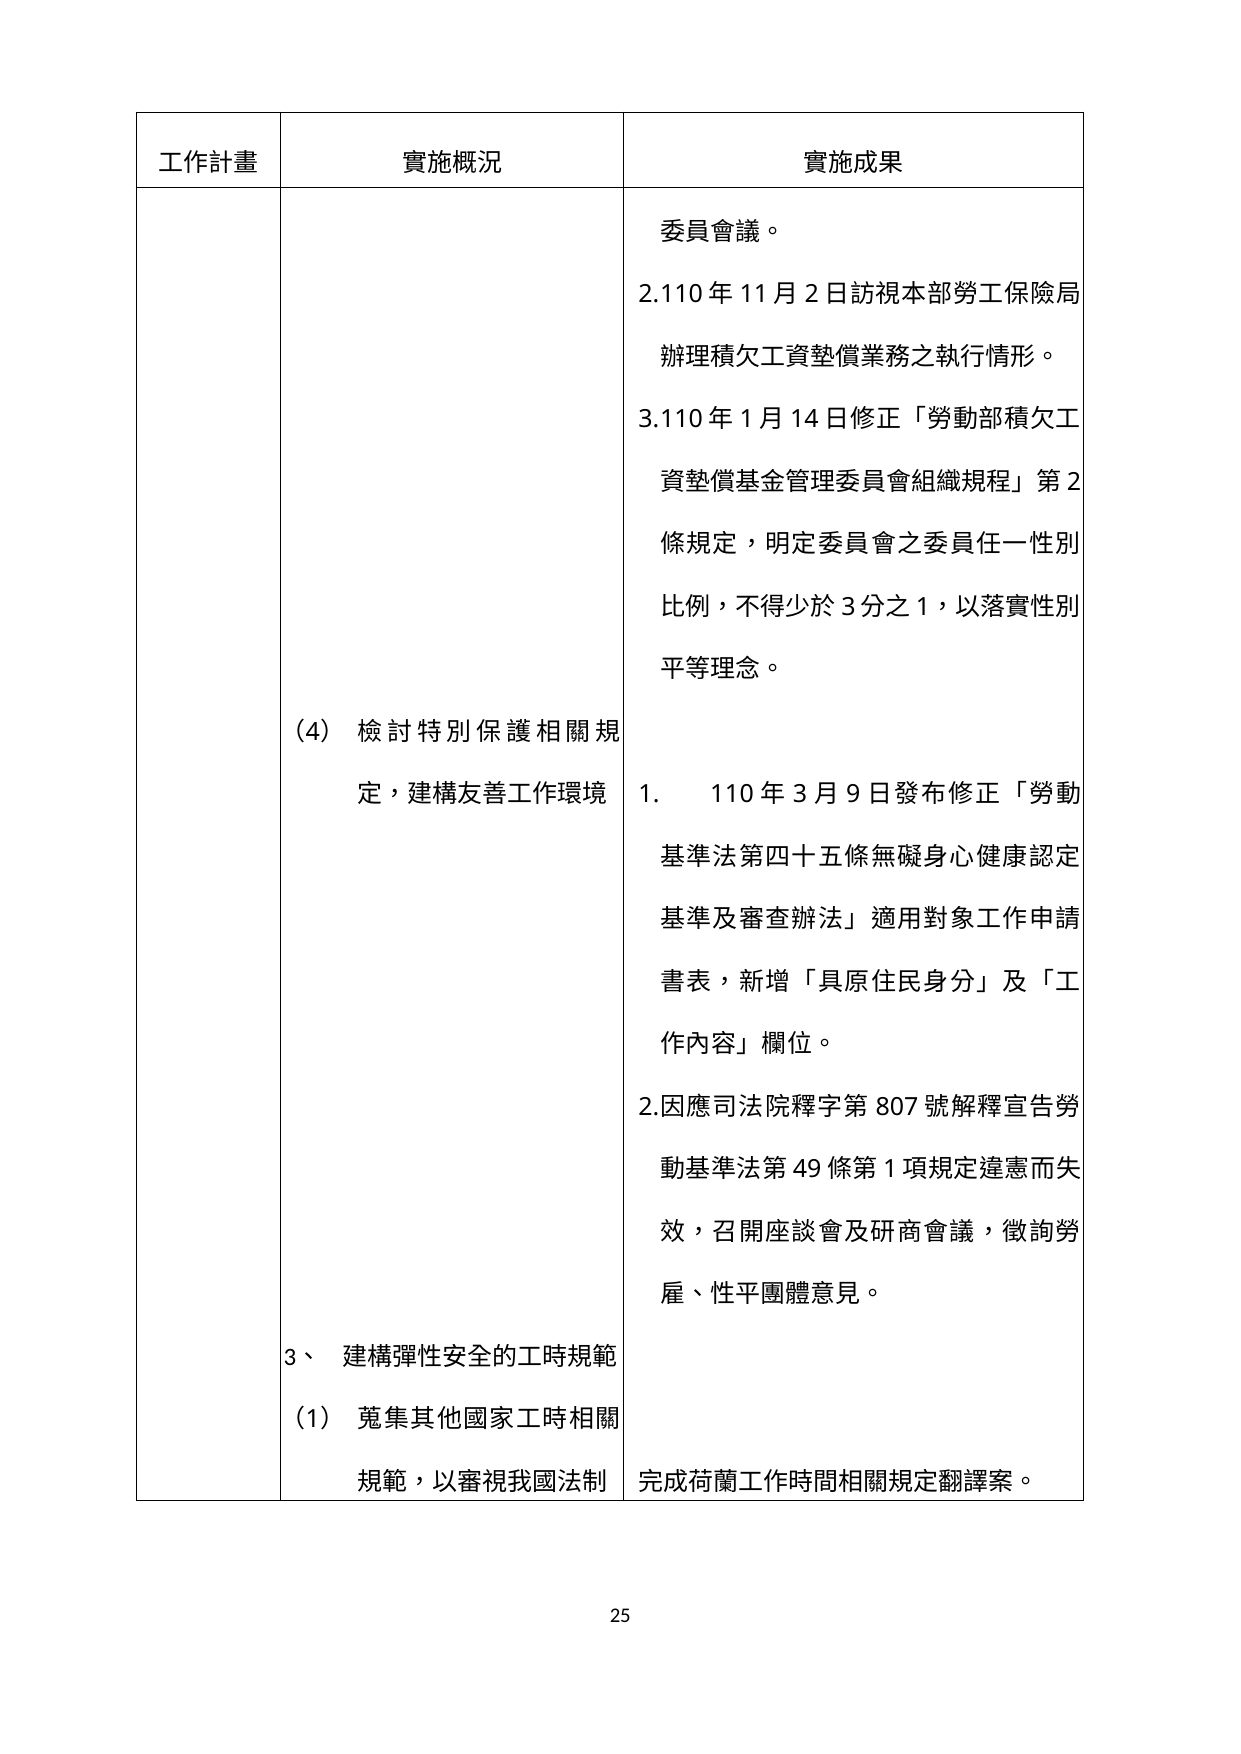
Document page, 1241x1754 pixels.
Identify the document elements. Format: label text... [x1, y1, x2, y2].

table_cell 為強化中央與地方各級勞動行政人員之業務聯繫，辦理「110年度勞動行政人員勞動法令研習暨聯繫會報」1梯次，計46人參加，平均滿意度達98.5%。 培植勞動基準法種子師資，加強勞動行政人員法令認知，以督促事業單位落實法令，保障勞工權益。 為增進勞雇雙方對勞動基準法令之瞭解，加強勞雇關係，確保勞工權益，與各縣市政府合辦勞動基準法令研習會24場次，計1,722人參加，平均滿意度達98.07％。 110年3月11日修正「違反勞動基準法裁處罰鍰共通性原則」，新增加重處分對象「依法辦理公司登記或商業登記，實收資本額超過新臺幣一億元之事業單位」及增列違反勞動基準法加重處分條文「第24條（延長工時工資）及第39條（假日工資）規定」，並自110年5月1日生效。 召開「勞動基準諮詢會」第27次、第28次、第29次及第30次會議，就特殊工作時間工作者，討論法令調適之需要。 110年9月15日邀集專家學者及相關部會召開「家事移工權益保障措施研商會議」，邀請學者專家及相關部會就「勞工職業災害保險及保護法將家事移工納入適用範圍」及「僱用外籍家庭看護工之家庭使用喘息服務情形」等案共同討論，並請各單位參酌與會人員意見，持續精進各項措施。 召開基本工資工作小組會議，完成社會經濟情勢之影響評估報告，研究基本工資相關事宜，並持續掌握當前社會經濟數據。 110年10月8日召開基本工資審議委員會第36次會議，邀請勞、資、政、學四方委員代表共同討論，獲致結論：每月基本工資由新臺幣（以下同）2萬4,000元調整至2萬5,250元，調升1,250元，調幅為5.21％；每小時基本工資則比照每月基本工資之調幅，由160元調整至168元。全案業經行政院核定，本部並於110年10月15日公告，自111年1月1日起實施。另，該次委員會議建請政府研議提供配套措施，協助受疫情衝擊產業，穩固勞雇關係；本部已協同經濟部研議完竣基本工資配套措施。 110年5月3日修正「基本工資審議辦法」第2條規定，明定委員會之委員任一性別比例，不得少於3分之1，以落實性別平等理念。 持續推動最低工資法制，透過基本工資工作小組會議蒐集意見，並配合行政院審查作業研議辦理。 110年7月8日及12月14日分別召開第92、93次積欠工資墊償基金管理委員會議。 110年11月2日訪視本部勞工保險局辦理積欠工資墊償業務之執行情形。 110年1月14日修正「勞動部積欠工資墊償基金管理委員會組織規程」第2條規定，明定委員會之委員任一性別比例，不得少於3分之1，以落實性別平等理念。 110年3月9日發布修正「勞動基準法第四十五條無礙身心健康認定基準及審查辦法」適用對象工作申請書表，新增「具原住民身分」及「工作內容」欄位。 因應司法院釋字第807號解釋宣告勞動基準法第49條第1項規定違憲而失效，召開座談會及研商會議，徵詢勞雇、性平團體意見。 完成荷蘭工作時間相關規定翻譯案。 函釋婚假請休期間得經雇主同意，於疫情結束後1年內請畢。 函釋事業單位因應嚴重特殊傳染性肺炎疫情持續營運而調整勞工出勤之工時彈性。 核定「從事國際船舶用品供應補給工作之人員」、「司法院所屬機關特種車輛駕駛」、「市場徵信業僱用之不動產估價師或不動產估價助理人員」及「電影片製作業拍攝現場工作之人員」為勞動基準法第84條之1之工作者。 公告「15家鋼鐵業公司」、「財團法人中央廣播電臺工程部」、「經濟部所屬台灣糖業股份有限公司」、「7家紙業公司」、「製造業」、「批發業」、「綜合商品零售業」、「倉儲業」、「8家石化業公司」之輪班人員適用勞動基準法第34條第2項但書規定。 完成勞動基準法令研習會計24場次。 完成「勞工在事業場所外工作時間指導原則」翻譯案。 110年6月4日修正發布「育嬰留職停薪實施辦法第2條、第9條」，並於110年7月1日施行。 110年6月4日訂定發布「產檢假薪資補助要點」及「育嬰留職停薪薪資補助要點」，並於110年7月1日施行。 110年6月10日修正發布「性別工作平等訴訟法律扶助辦法」部分條文修正案。 110年12月28日立法院三讀通過性別工作平等法部分條文修正案，施行日期由行政院另訂。 召開6場次性別工作平等會議，完成審議26件。 為落實就業平等相關法令，辦理就業平等相關研習活動25場次，計1,397人參加。 110年9月27日至28日辦理「職場平權種子師資培訓研習會」，計45人參加。 完成編輯印製「育嬰留職停薪期滿復職協助措施」2萬份摺頁。 提供育嬰留職停薪期滿願意接受服務訊息之受僱者後續關懷協助手機簡訊計2萬7,533則。 [624, 188, 1083, 1500]
table_header 實施概況 [281, 113, 623, 187]
table_header 工作計畫 [137, 113, 280, 187]
table_cell [137, 188, 280, 1500]
table_cell 落實勞動基準法，保障勞工法定權益 督導地方政府落實勞動基準法業務 辦理勞動基準法令研習，督促雇主遵守法令 檢討研修勞動基準法規，健全勞動基準法制 推動合理工資制度，檢討母性保護規定 辦理基本工資審議作業，適時調整基本工資 推動最低工資法制，研議建置相關機制、執行措施及宣導 辦理積欠工資墊償基金管理作業；落實積欠工資墊償制度 檢討特別保護相關規定，建構友善工作環境 建構彈性安全的工時規範 蒐集其他國家工時相關規範，以審視我國法制 檢討現行法定工時制度 辦理勞動基準法工時制度研習，編印有關勞動基準法令、工時制度等資料 促進職場平權，落實就業平等 研修就業平等相關法制 召開性別工作平等會及性別工作平等申訴審議業務 辦理促進就業平等相關措施、政策推廣及教育訓練等業務 [281, 188, 623, 1500]
table_header 實施成果 [624, 113, 1083, 187]
